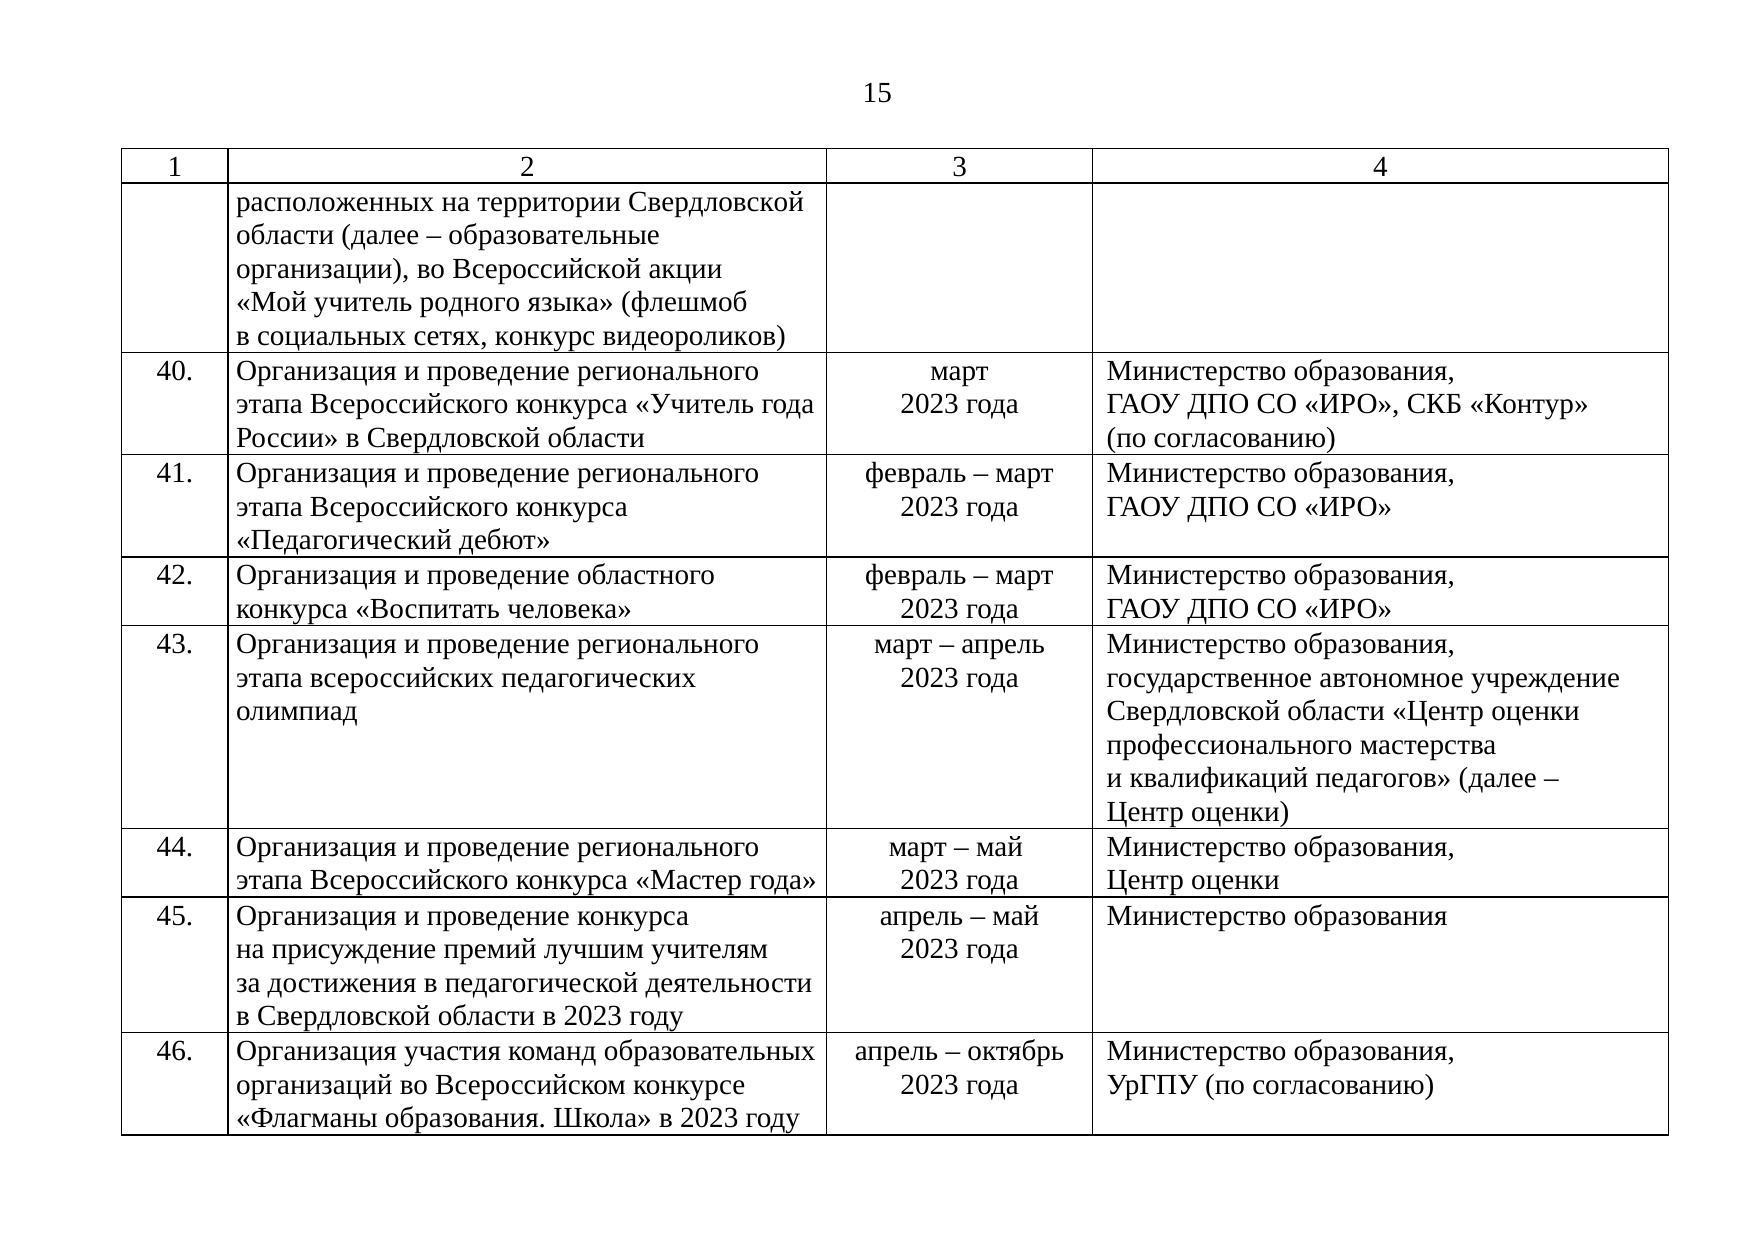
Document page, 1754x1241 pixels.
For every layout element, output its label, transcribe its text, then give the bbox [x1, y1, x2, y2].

table_cell Министерство образования, Центр оценки [1093, 829, 1668, 896]
table_cell Организация и проведение конкурса на присуждение премий лучшим учителям за достижения в педагогической деятельности в Свердловской области в 2023 году [229, 898, 826, 1032]
table_cell Организация и проведение регионального этапа Всероссийского конкурса «Учитель года России» в Свердловской области [229, 353, 826, 454]
table_cell Организация участия команд образовательных организаций во Всероссийском конкурсе «Флагманы образования. Школа» в 2023 году [229, 1033, 826, 1134]
table_cell Министерство образования, ГАОУ ДПО СО «ИРО» [1093, 558, 1668, 624]
table_header 3 [827, 149, 1092, 182]
table_header 1 [122, 149, 227, 182]
table_cell Организация и проведение регионального этапа всероссийских педагогических олимпиад [229, 626, 826, 827]
table_cell [827, 184, 1092, 352]
table_cell [122, 829, 227, 896]
table_cell [1093, 184, 1668, 352]
table_cell февраль – март 2023 года [827, 455, 1092, 556]
table_header 4 [1093, 149, 1668, 182]
table_header 2 [229, 149, 826, 182]
table_cell расположенных на территории Свердловской области (далее – образовательные организации), во Всероссийской акции «Мой учитель родного языка» (флешмоб в социальных сетях, конкурс видеороликов) [229, 184, 826, 352]
table_cell [122, 898, 227, 1032]
table_cell Министерство образования, ГАОУ ДПО СО «ИРО», СКБ «Контур» (по согласованию) [1093, 353, 1668, 454]
table_cell март – апрель 2023 года [827, 626, 1092, 827]
table_cell апрель – октябрь 2023 года [827, 1033, 1092, 1134]
table_cell февраль – март 2023 года [827, 558, 1092, 624]
table_cell Организация и проведение регионального этапа Всероссийского конкурса «Мастер года» [229, 829, 826, 896]
table_cell апрель – май 2023 года [827, 898, 1092, 1032]
table_cell март – май 2023 года [827, 829, 1092, 896]
table_cell [122, 1033, 227, 1134]
table_cell [122, 558, 227, 624]
table_cell [122, 184, 227, 352]
table_cell [122, 455, 227, 556]
table_cell Министерство образования [1093, 898, 1668, 1032]
table_cell [122, 353, 227, 454]
table_cell Министерство образования, государственное автономное учреждение Свердловской области «Центр оценки профессионального мастерства и квалификаций педагогов» (далее – Центр оценки) [1093, 626, 1668, 827]
table_cell [122, 626, 227, 827]
table_cell Организация и проведение регионального этапа Всероссийского конкурса «Педагогический дебют» [229, 455, 826, 556]
table_cell март 2023 года [827, 353, 1092, 454]
table_cell Министерство образования, ГАОУ ДПО СО «ИРО» [1093, 455, 1668, 556]
table_cell Министерство образования, УрГПУ (по согласованию) [1093, 1033, 1668, 1134]
table_cell Организация и проведение областного конкурса «Воспитать человека» [229, 558, 826, 624]
